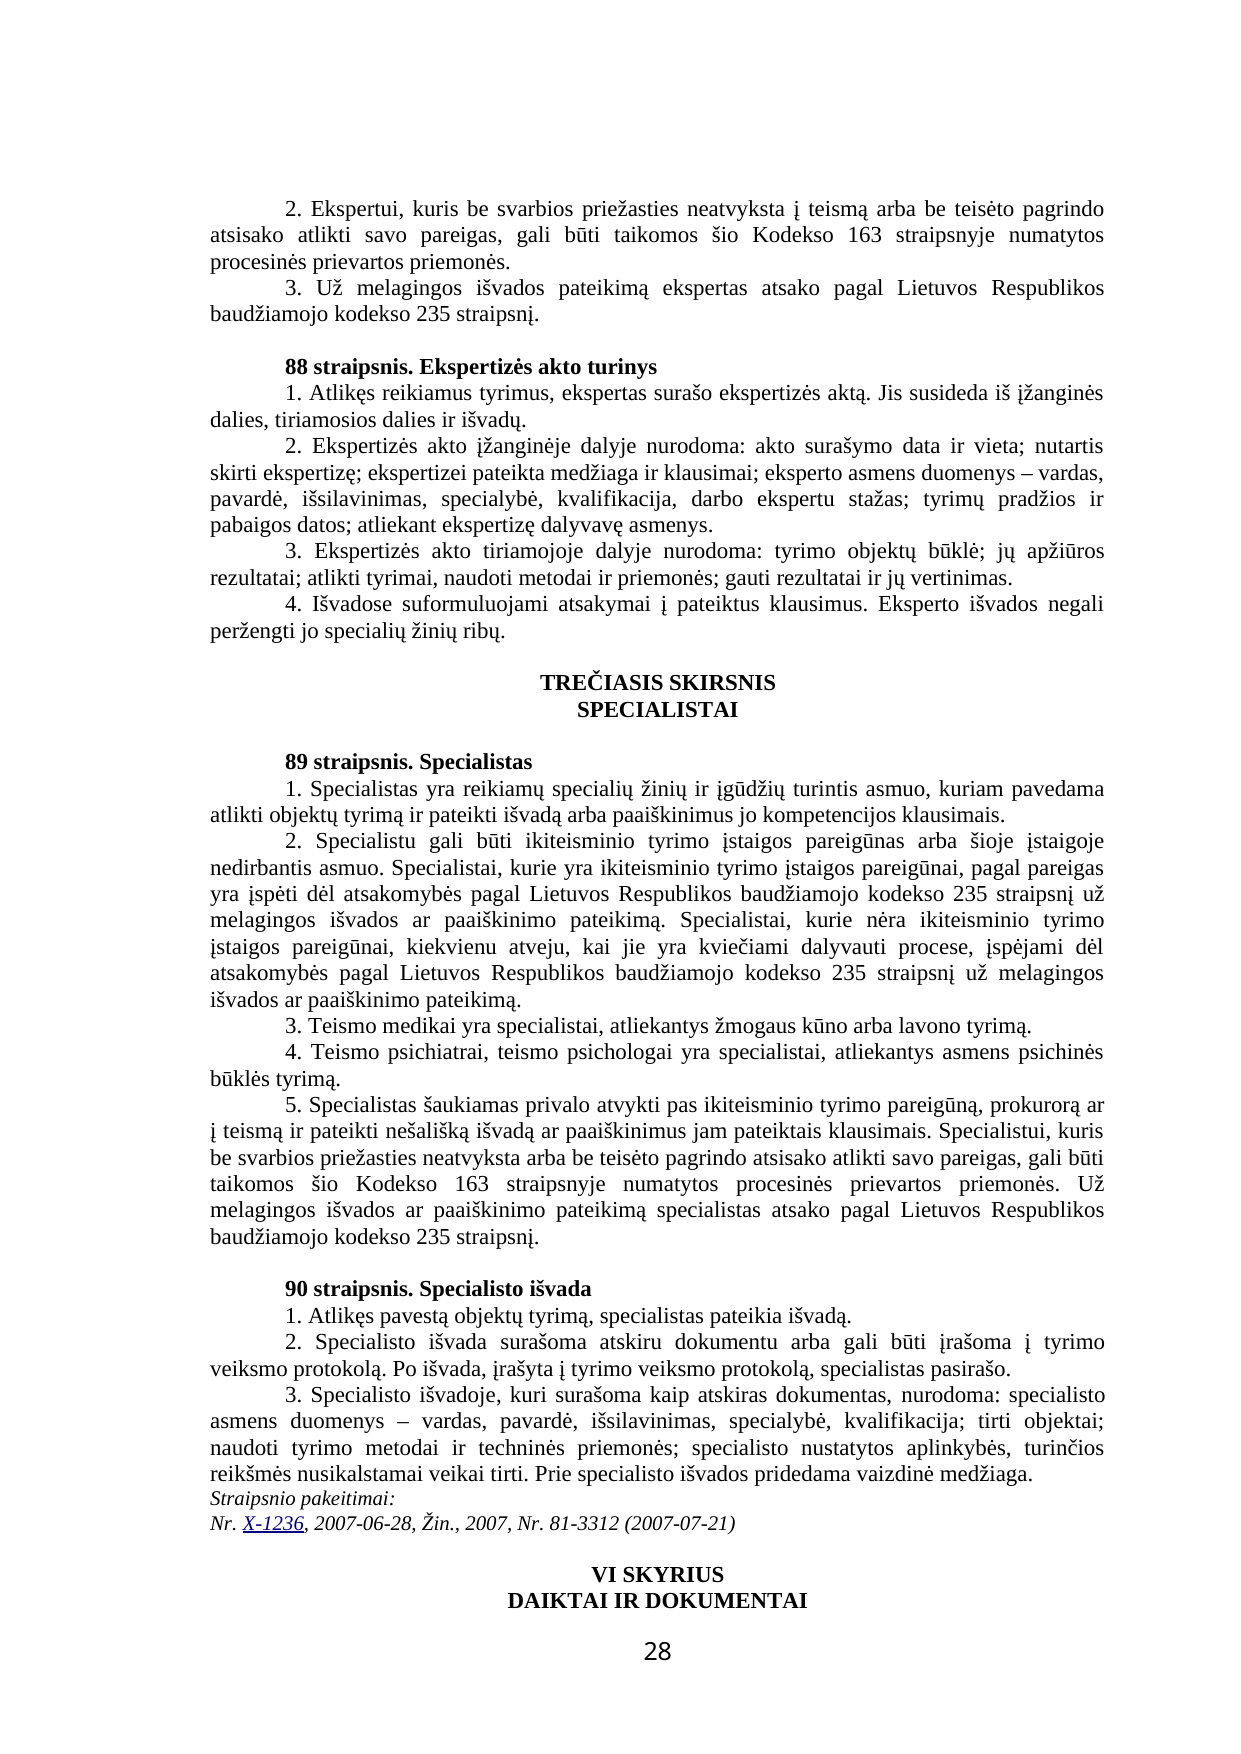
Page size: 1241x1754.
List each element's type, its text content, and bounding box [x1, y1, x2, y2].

text 5. Specialistas šaukiamas privalo atvykti pas ikiteisminio tyrimo pareigūną, prokurorą ar į teismą ir pateikti nešališką išvadą ar paaiškinimus jam pateiktais klausimais. Specialistui, kuris be svarbios priežasties neatvyksta arba be teisėto pagrindo atsisako atlikti savo pareigas, gali būti taikomos šio Kodekso 163 straipsnyje numatytos procesinės prievartos priemonės. Už melagingos išvados ar paaiškinimo pateikimą specialistas atsako pagal Lietuvos Respublikos baudžiamojo kodekso 235 straipsnį. [210, 1091, 1106, 1249]
text 1. Specialistas yra reikiamų specialių žinių ir įgūdžių turintis asmuo, kuriam pavedama atlikti objektų tyrimą ir pateikti išvadą arba paaiškinimus jo kompetencijos klausimais. [210, 775, 1106, 827]
text 3. Teismo medikai yra specialistai, atliekantys žmogaus kūno arba lavono tyrimą. [210, 1012, 1106, 1038]
text Daiktai ir dokumentai [210, 1587, 1106, 1613]
text 2. Ekspertui, kuris be svarbios priežasties neatvyksta į teismą arba be teisėto pagrindo atsisako atlikti savo pareigas, gali būti taikomos šio Kodekso 163 straipsnyje numatytos procesinės prievartos priemonės. [210, 195, 1106, 274]
text 89 straipsnis. Specialistas [210, 748, 1106, 775]
text 3. Specialisto išvadoje, kuri surašoma kaip atskiras dokumentas, nurodoma: specialisto asmens duomenys – vardas, pavardė, išsilavinimas, specialybė, kvalifikacija; tirti objektai; naudoti tyrimo metodai ir techninės priemonės; specialisto nustatytos aplinkybės, turinčios reikšmės nusikalstamai veikai tirti. Prie specialisto išvados pridedama vaizdinė medžiaga. [210, 1381, 1106, 1486]
subtitle VI skyrius [210, 1561, 1106, 1587]
text 88 straipsnis. Ekspertizės akto turinys [210, 353, 1106, 379]
text 4. Teismo psichiatrai, teismo psichologai yra specialistai, atliekantys asmens psichinės būklės tyrimą. [210, 1038, 1106, 1091]
subtitle TREČIASIS SKIRSNIS [210, 669, 1106, 696]
text 4. Išvadose suformuluojami atsakymai į pateiktus klausimus. Eksperto išvados negali peržengti jo specialių žinių ribų. [210, 590, 1106, 643]
text 2. Specialisto išvada surašoma atskiru dokumentu arba gali būti įrašoma į tyrimo veiksmo protokolą. Po išvada, įrašyta į tyrimo veiksmo protokolą, specialistas pasirašo. [210, 1328, 1106, 1381]
text 90 straipsnis. Specialisto išvada [210, 1276, 1106, 1302]
text 2. Ekspertizės akto įžanginėje dalyje nurodoma: akto surašymo data ir vieta; nutartis skirti ekspertizę; ekspertizei pateikta medžiaga ir klausimai; eksperto asmens duomenys – vardas, pavardė, išsilavinimas, specialybė, kvalifikacija, darbo ekspertu stažas; tyrimų pradžios ir pabaigos datos; atliekant ekspertizę dalyvavę asmenys. [210, 432, 1106, 538]
text 2. Specialistu gali būti ikiteisminio tyrimo įstaigos pareigūnas arba šioje įstaigoje nedirbantis asmuo. Specialistai, kurie yra ikiteisminio tyrimo įstaigos pareigūnai, pagal pareigas yra įspėti dėl atsakomybės pagal Lietuvos Respublikos baudžiamojo kodekso 235 straipsnį už melagingos išvados ar paaiškinimo pateikimą. Specialistai, kurie nėra ikiteisminio tyrimo įstaigos pareigūnai, kiekvienu atveju, kai jie yra kviečiami dalyvauti procese, įspėjami dėl atsakomybės pagal Lietuvos Respublikos baudžiamojo kodekso 235 straipsnį už melagingos išvados ar paaiškinimo pateikimą. [210, 827, 1106, 1012]
text 3. Už melagingos išvados pateikimą ekspertas atsako pagal Lietuvos Respublikos baudžiamojo kodekso 235 straipsnį. [210, 274, 1106, 327]
text Nr. X-1236, 2007-06-28, Žin., 2007, Nr. 81-3312 (2007-07-21) [210, 1510, 1106, 1534]
text 3. Ekspertizės akto tiriamojoje dalyje nurodoma: tyrimo objektų būklė; jų apžiūros rezultatai; atlikti tyrimai, naudoti metodai ir priemonės; gauti rezultatai ir jų vertinimas. [210, 538, 1106, 590]
text Straipsnio pakeitimai: [210, 1486, 1106, 1510]
text 1. Atlikęs reikiamus tyrimus, ekspertas surašo ekspertizės aktą. Jis susideda iš įžanginės dalies, tiriamosios dalies ir išvadų. [210, 379, 1106, 432]
text SPECIALIStai [210, 696, 1106, 722]
text 1. Atlikęs pavestą objektų tyrimą, specialistas pateikia išvadą. [210, 1302, 1106, 1328]
